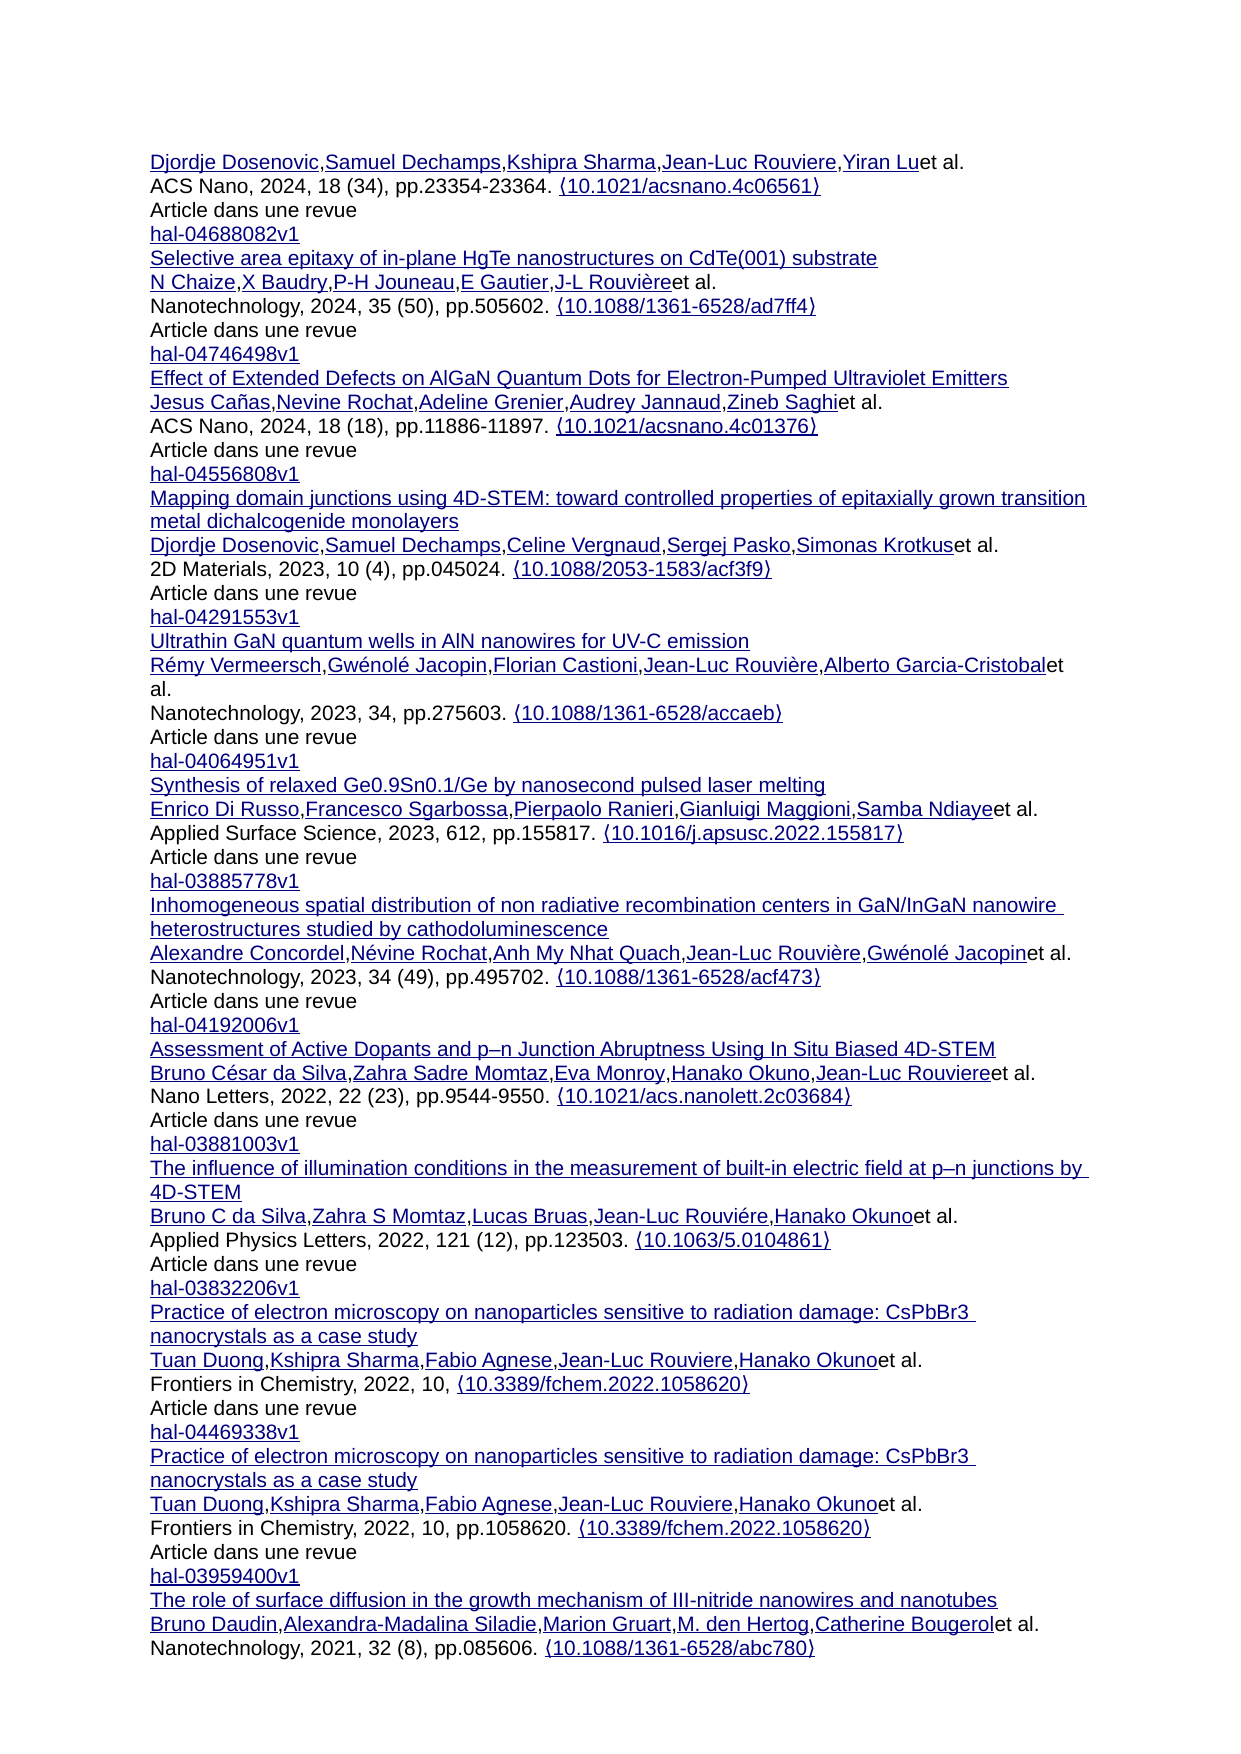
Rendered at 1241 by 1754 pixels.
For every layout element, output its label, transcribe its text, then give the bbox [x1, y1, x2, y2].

table_cell Synthesis of relaxed Ge0.9Sn0.1/Ge by nanosecond pulsed laser melting Enrico Di Russo,Francesco Sgarbossa,Pierpaolo Ranieri,Gianluigi Maggioni,Samba Ndiayeet al. Applied Surface Science, 2023, 612, pp.155817. ⟨10.1016/j.apsusc.2022.155817⟩ Article dans une revue hal-03885778v1 [150, 773, 1090, 893]
table_cell The role of surface diffusion in the growth mechanism of III-nitride nanowires and nanotubes Bruno Daudin,Alexandra-Madalina Siladie,Marion Gruart,M. den Hertog,Catherine Bougerolet al. Nanotechnology, 2021, 32 (8), pp.085606. ⟨10.1088/1361-6528/abc780⟩ [150, 1588, 1090, 1659]
table_cell Inhomogeneous spatial distribution of non radiative recombination centers in GaN/InGaN nanowire heterostructures studied by cathodoluminescence Alexandre Concordel,Névine Rochat,Anh My Nhat Quach,Jean-Luc Rouvière,Gwénolé Jacopinet al. Nanotechnology, 2023, 34 (49), pp.495702. ⟨10.1088/1361-6528/acf473⟩ Article dans une revue hal-04192006v1 [150, 893, 1090, 1036]
table_cell Mapping domain junctions using 4D-STEM: toward controlled properties of epitaxially grown transition metal dichalcogenide monolayers Djordje Dosenovic,Samuel Dechamps,Celine Vergnaud,Sergej Pasko,Simonas Krotkuset al. 2D Materials, 2023, 10 (4), pp.045024. ⟨10.1088/2053-1583/acf3f9⟩ Article dans une revue hal-04291553v1 [150, 485, 1090, 629]
table_cell Assessment of Active Dopants and p–n Junction Abruptness Using In Situ Biased 4D-STEM Bruno César da Silva,Zahra Sadre Momtaz,Eva Monroy,Hanako Okuno,Jean-Luc Rouviereet al. Nano Letters, 2022, 22 (23), pp.9544-9550. ⟨10.1021/acs.nanolett.2c03684⟩ Article dans une revue hal-03881003v1 [150, 1036, 1090, 1156]
table_cell Ultrathin GaN quantum wells in AlN nanowires for UV-C emission Rémy Vermeersch,Gwénolé Jacopin,Florian Castioni,Jean-Luc Rouvière,Alberto Garcia-Cristobalet al. Nanotechnology, 2023, 34, pp.275603. ⟨10.1088/1361-6528/accaeb⟩ Article dans une revue hal-04064951v1 [150, 629, 1090, 773]
table_cell The influence of illumination conditions in the measurement of built-in electric field at p–n junctions by 4D-STEM Bruno C da Silva,Zahra S Momtaz,Lucas Bruas,Jean-Luc Rouviére,Hanako Okunoet al. Applied Physics Letters, 2022, 121 (12), pp.123503. ⟨10.1063/5.0104861⟩ Article dans une revue hal-03832206v1 [150, 1156, 1090, 1300]
table_cell Djordje Dosenovic,Samuel Dechamps,Kshipra Sharma,Jean-Luc Rouviere,Yiran Luet al. ACS Nano, 2024, 18 (34), pp.23354-23364. ⟨10.1021/acsnano.4c06561⟩ Article dans une revue hal-04688082v1 [150, 150, 1090, 246]
table_cell Selective area epitaxy of in-plane HgTe nanostructures on CdTe(001) substrate N Chaize,X Baudry,P-H Jouneau,E Gautier,J-L Rouvièreet al. Nanotechnology, 2024, 35 (50), pp.505602. ⟨10.1088/1361-6528/ad7ff4⟩ Article dans une revue hal-04746498v1 [150, 246, 1090, 366]
table_cell Practice of electron microscopy on nanoparticles sensitive to radiation damage: CsPbBr3 nanocrystals as a case study Tuan Duong,Kshipra Sharma,Fabio Agnese,Jean-Luc Rouviere,Hanako Okunoet al. Frontiers in Chemistry, 2022, 10, ⟨10.3389/fchem.2022.1058620⟩ Article dans une revue hal-04469338v1 [150, 1300, 1090, 1444]
table_cell Effect of Extended Defects on AlGaN Quantum Dots for Electron-Pumped Ultraviolet Emitters Jesus Cañas,Nevine Rochat,Adeline Grenier,Audrey Jannaud,Zineb Saghiet al. ACS Nano, 2024, 18 (18), pp.11886-11897. ⟨10.1021/acsnano.4c01376⟩ Article dans une revue hal-04556808v1 [150, 366, 1090, 485]
table_cell Practice of electron microscopy on nanoparticles sensitive to radiation damage: CsPbBr3 nanocrystals as a case study Tuan Duong,Kshipra Sharma,Fabio Agnese,Jean-Luc Rouviere,Hanako Okunoet al. Frontiers in Chemistry, 2022, 10, pp.1058620. ⟨10.3389/fchem.2022.1058620⟩ Article dans une revue hal-03959400v1 [150, 1444, 1090, 1587]
